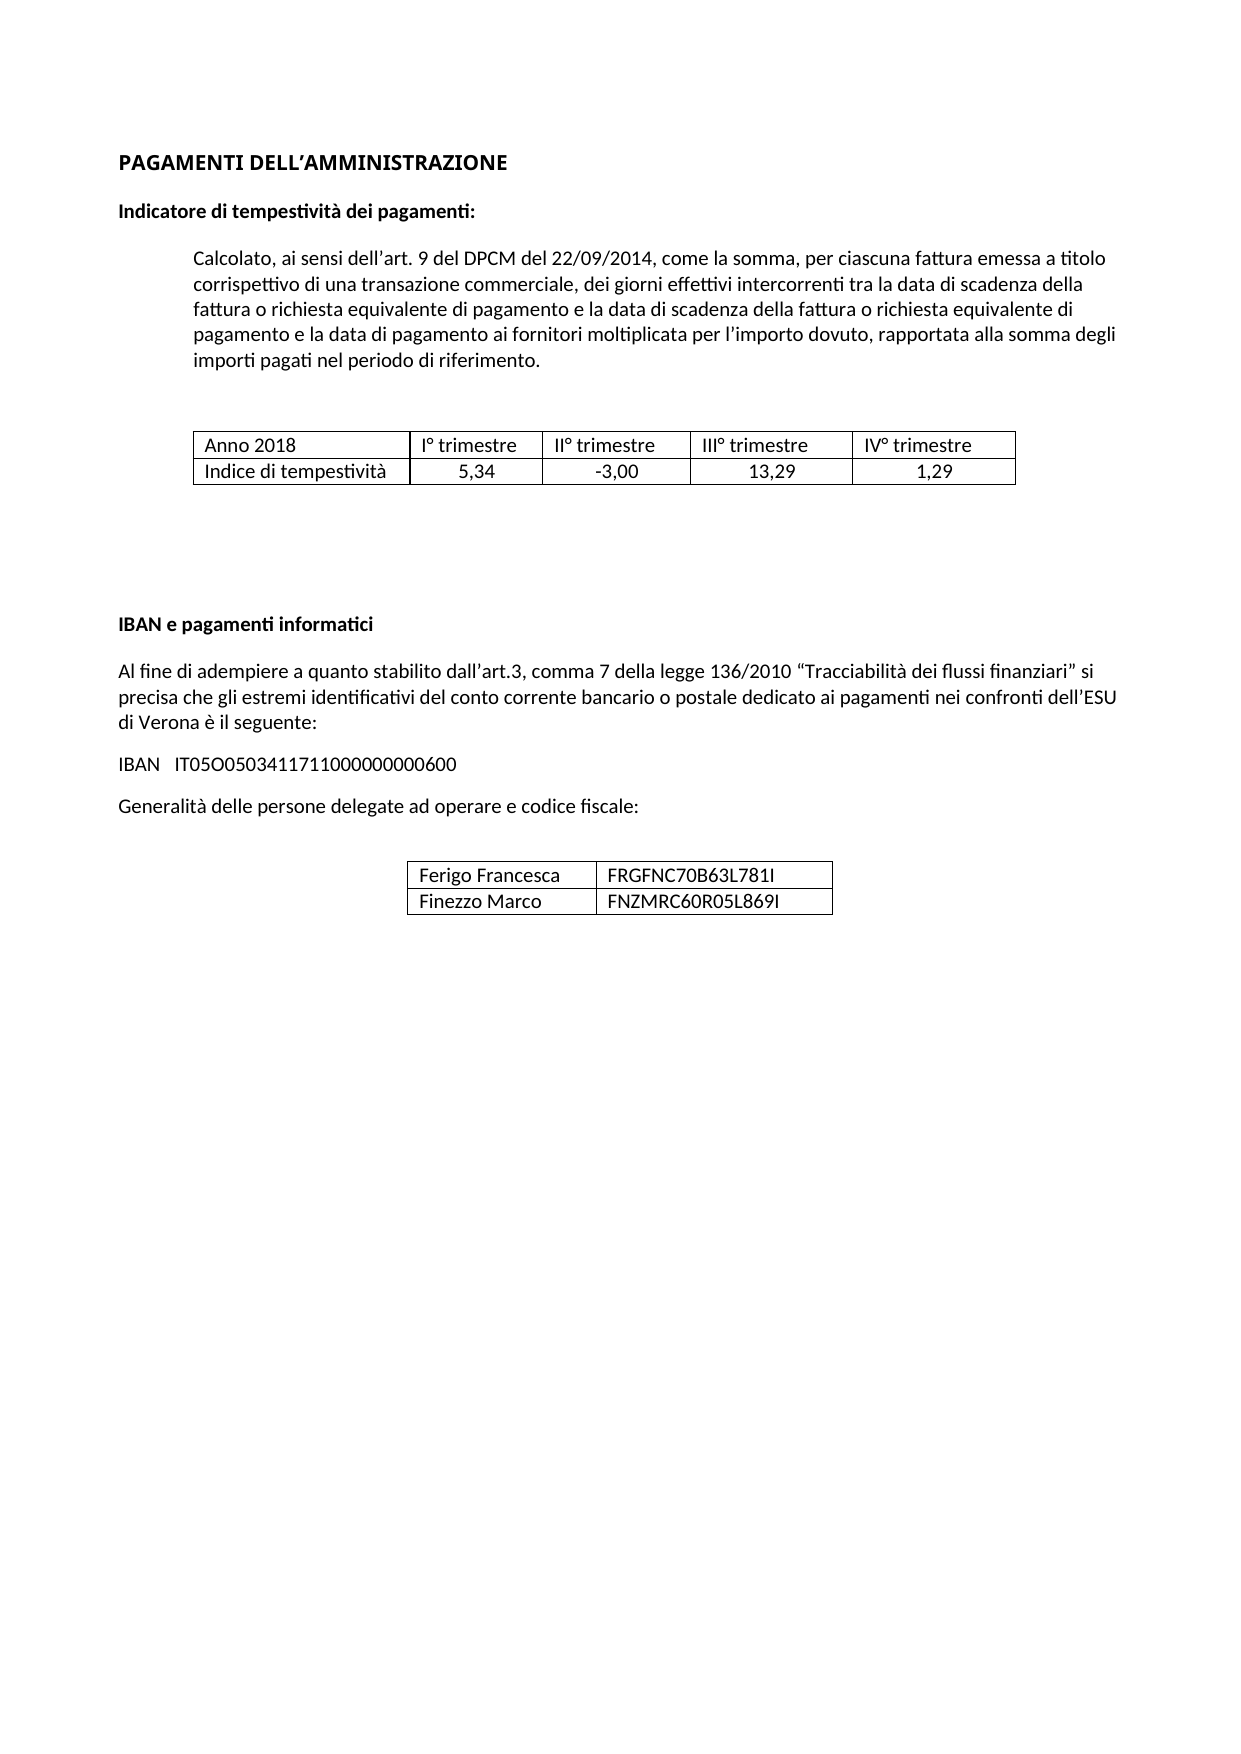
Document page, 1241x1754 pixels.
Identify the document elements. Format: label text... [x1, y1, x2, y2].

table_cell Indice di tempestività [194, 459, 409, 484]
table_header I° trimestre [411, 432, 542, 458]
text IBAN e pagamenti informatici [118, 611, 1122, 637]
text IBAN IT05O0503411711000000000600 [118, 751, 1122, 777]
text Calcolato, ai sensi dell’art. 9 del DPCM del 22/09/2014, come la somma, per ciascuna fattura emessa a titolo corrispettivo di una transazione commerciale, dei giorni effettivi intercorrenti tra la data di scadenza della fattura o richiesta equivalente di pagamento e la data di scadenza della fattura o richiesta equivalente di pagamento e la data di pagamento ai fornitori moltiplicata per l’importo dovuto, rapportata alla somma degli importi pagati nel periodo di riferimento. [193, 245, 1122, 372]
table_cell 1,29 [853, 459, 1015, 484]
text PAGAMENTI DELL’AMMINISTRAZIONE [118, 148, 1122, 176]
table_header II° trimestre [543, 432, 690, 458]
table_cell FNZMRC60R05L869I [597, 889, 832, 914]
table_header FRGFNC70B63L781I [597, 862, 832, 887]
table_header IV° trimestre [853, 432, 1015, 458]
table_cell 13,29 [691, 459, 852, 484]
text Generalità delle persone delegate ad operare e codice fiscale: [118, 793, 1122, 819]
table_cell 5,34 [411, 459, 542, 484]
table_header III° trimestre [691, 432, 852, 458]
text Al fine di adempiere a quanto stabilito dall’art.3, comma 7 della legge 136/2010 “Tracciabilità dei flussi finanziari” si precisa che gli estremi identificativi del conto corrente bancario o postale dedicato ai pagamenti nei confronti dell’ESU di Verona è il seguente: [118, 658, 1122, 735]
table_cell -3,00 [543, 459, 690, 484]
table_header Ferigo Francesca [408, 862, 596, 887]
text Indicatore di tempestività dei pagamenti: [118, 198, 1122, 224]
table_header Anno 2018 [194, 432, 409, 458]
table_cell Finezzo Marco [408, 889, 596, 914]
